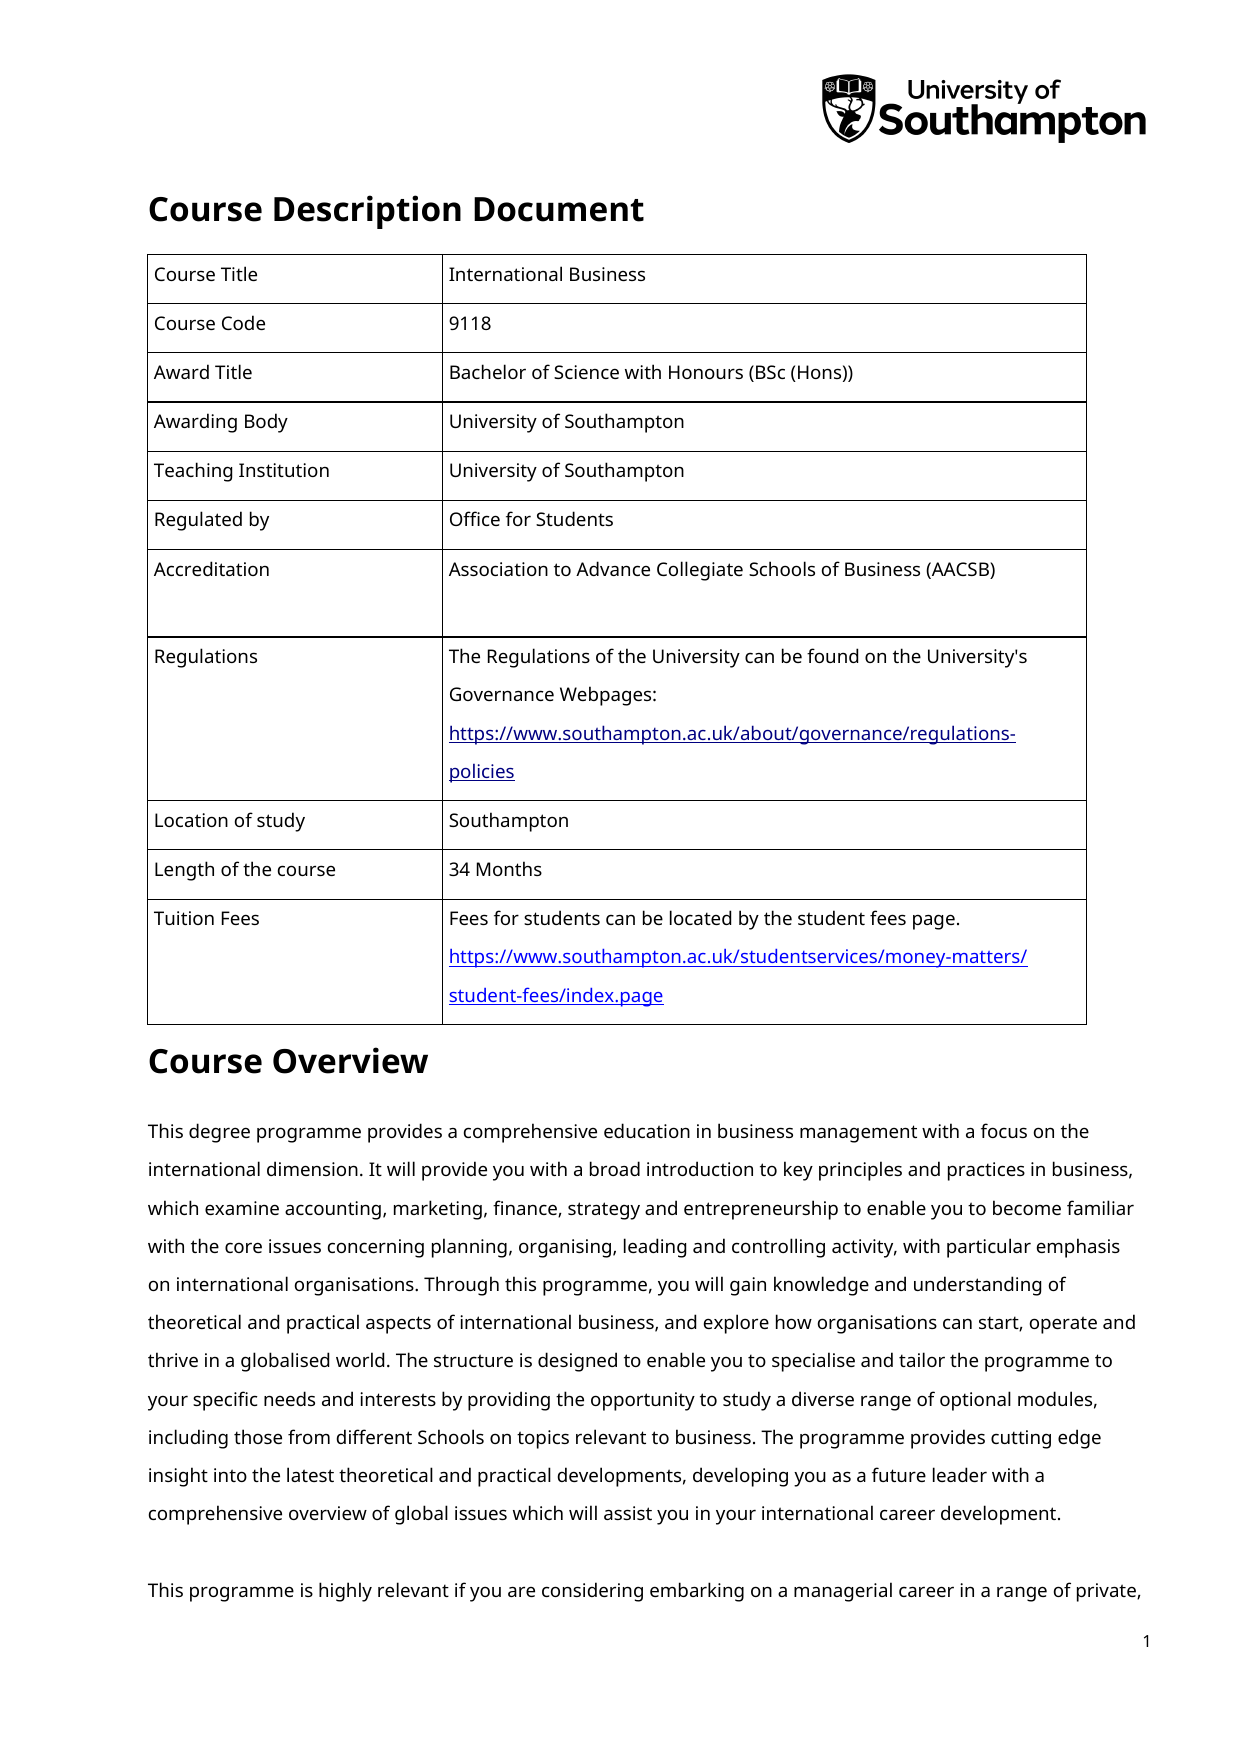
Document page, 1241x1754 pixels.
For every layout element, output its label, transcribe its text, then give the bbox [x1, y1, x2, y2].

subtitle Course Overview [148, 1038, 1152, 1083]
table_cell Course Code [148, 304, 442, 352]
table_cell University of Southampton [443, 403, 1086, 451]
table_cell Office for Students [443, 501, 1086, 549]
table_cell Bachelor of Science with Honours (BSc (Hons)) [443, 353, 1086, 401]
table_header Course Title [148, 255, 442, 303]
table_cell Regulations [148, 638, 442, 800]
table_cell Award Title [148, 353, 442, 401]
table_cell 9118 [443, 304, 1086, 352]
table_header International Business [443, 255, 1086, 303]
table_cell Association to Advance Collegiate Schools of Business (AACSB) [443, 550, 1086, 636]
table_cell Length of the course [148, 850, 442, 898]
table_cell Tuition Fees [148, 900, 442, 1024]
table_cell Accreditation [148, 550, 442, 636]
text This degree programme provides a comprehensive education in business management with a focus on the international dimension. It will provide you with a broad introduction to key principles and practices in business, which examine accounting, marketing, finance, strategy and entrepreneurship to enable you to become familiar with the core issues concerning planning, organising, leading and controlling activity, with particular emphasis on international organisations. Through this programme, you will gain knowledge and understanding of theoretical and practical aspects of international business, and explore how organisations can start, operate and thrive in a globalised world. The structure is designed to enable you to specialise and tailor the programme to your specific needs and interests by providing the opportunity to study a diverse range of optional modules, including those from different Schools on topics relevant to business. The programme provides cutting edge insight into the latest theoretical and practical developments, developing you as a future leader with a comprehensive overview of global issues which will assist you in your international career development. This programme is highly relevant if you are considering embarking on a managerial career in a range of private, [148, 1118, 1145, 1603]
table_cell Location of study [148, 801, 442, 849]
table_cell 34 Months [443, 850, 1086, 898]
table_cell Southampton [443, 801, 1086, 849]
table_cell Fees for students can be located by the student fees page. https://www.southampton.ac.uk/studentservices/money-matters/student-fees/index.page [443, 900, 1086, 1024]
table_cell University of Southampton [443, 452, 1086, 500]
table_cell The Regulations of the University can be found on the University's Governance Webpages: https://www.southampton.ac.uk/about/governance/regulations-policies [443, 638, 1086, 800]
table_cell Awarding Body [148, 403, 442, 451]
table_cell Regulated by [148, 501, 442, 549]
subtitle Course Description Document [148, 186, 1152, 231]
table_cell Teaching Institution [148, 452, 442, 500]
